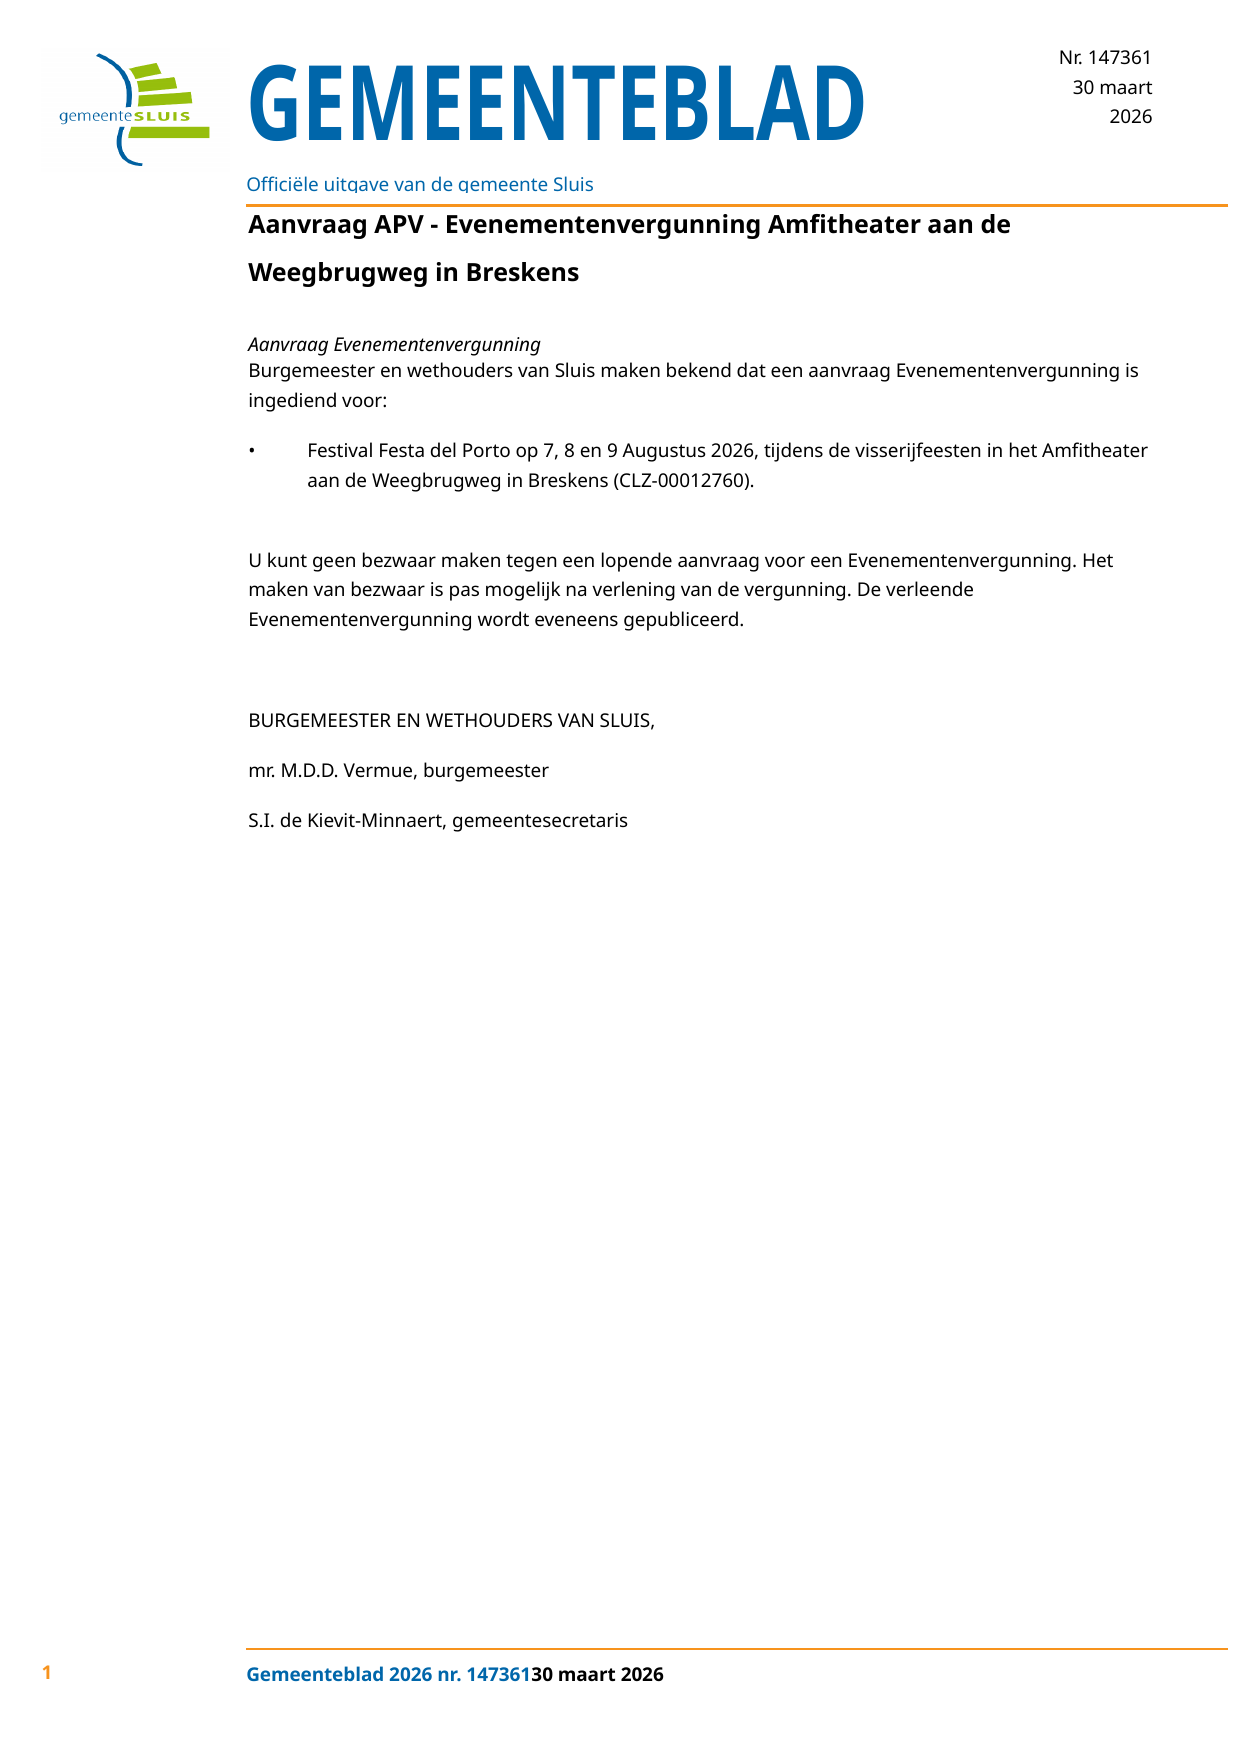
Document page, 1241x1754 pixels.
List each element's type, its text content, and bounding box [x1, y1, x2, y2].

text S.I. de Kievit-Minnaert, gemeentesecretaris [248, 808, 1152, 833]
text U kunt geen bezwaar maken tegen een lopende aanvraag voor een Evenementenvergunning. Het maken van bezwaar is pas mogelijk na verlening van de vergunning. De verleende Evenementenvergunning wordt eveneens gepubliceerd. [248, 547, 1152, 632]
text Aanvraag APV - Evenementenvergunning Amfitheater aan de Weegbrugweg in Breskens [248, 207, 1152, 288]
text Aanvraag Evenementenvergunning [248, 331, 1152, 357]
list Festival Festa del Porto op 7, 8 en 9 Augustus 2026, tijdens de visserijfeesten in het Amfitheater aan de Weegbrugweg in Breskens (CLZ-00012760). [248, 437, 1152, 492]
text Burgemeester en wethouders van Sluis maken bekend dat een aanvraag Evenementenvergunning is ingediend voor: [248, 357, 1152, 412]
text BURGEMEESTER EN WETHOUDERS VAN SLUIS, [248, 707, 1152, 732]
text mr. M.D.D. Vermue, burgemeester [248, 757, 1152, 783]
picture [41, 47, 231, 172]
